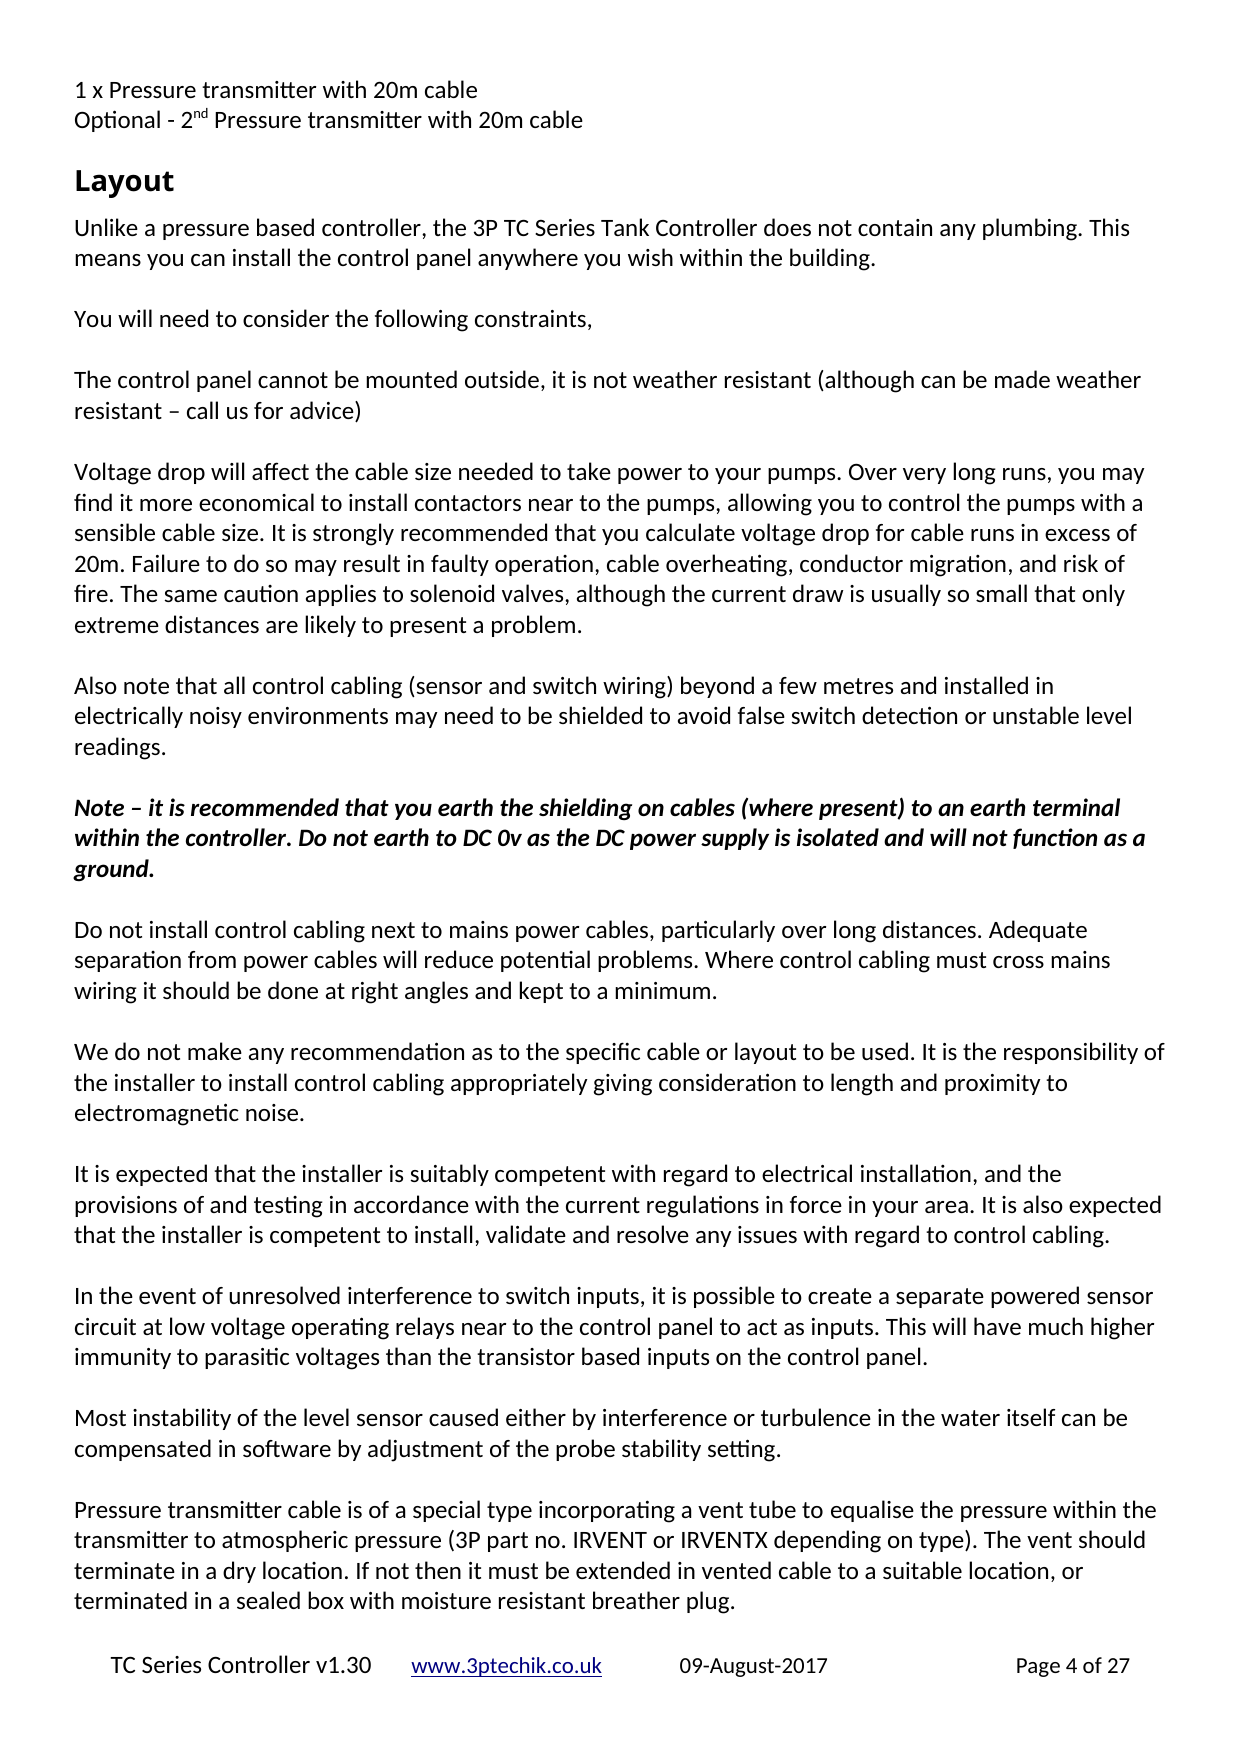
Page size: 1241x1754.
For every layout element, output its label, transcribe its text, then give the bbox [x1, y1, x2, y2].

text Pressure transmitter cable is of a special type incorporating a vent tube to equalise the pressure within the transmitter to atmospheric pressure (3P part no. IRVENT or IRVENTX depending on type). The vent should terminate in a dry location. If not then it must be extended in vented cable to a suitable location, or terminated in a sealed box with moisture resistant breather plug. [74, 1494, 1166, 1616]
text 1 x Pressure transmitter with 20m cable [74, 74, 1166, 104]
text Optional - 2nd Pressure transmitter with 20m cable [74, 104, 1166, 135]
text Note – it is recommended that you earth the shielding on cables (where present) to an earth terminal within the controller. Do not earth to DC 0v as the DC power supply is isolated and will not function as a ground. [74, 792, 1166, 883]
text In the event of unresolved interference to switch inputs, it is possible to create a separate powered sensor circuit at low voltage operating relays near to the control panel to act as inputs. This will have much higher immunity to parasitic voltages than the transistor based inputs on the control panel. [74, 1280, 1166, 1372]
text Unlike a pressure based controller, the 3P TC Series Tank Controller does not contain any plumbing. This means you can install the control panel anywhere you wish within the building. [74, 212, 1166, 273]
subtitle Layout [74, 160, 1166, 199]
text We do not make any recommendation as to the specific cable or layout to be used. It is the responsibility of the installer to install control cabling appropriately giving consideration to length and proximity to electromagnetic noise. [74, 1036, 1166, 1128]
text Do not install control cabling next to mains power cables, particularly over long distances. Adequate separation from power cables will reduce potential problems. Where control cabling must cross mains wiring it should be done at right angles and kept to a minimum. [74, 914, 1166, 1006]
text Voltage drop will affect the cable size needed to take power to your pumps. Over very long runs, you may find it more economical to install contactors near to the pumps, allowing you to control the pumps with a sensible cable size. It is strongly recommended that you calculate voltage drop for cable runs in excess of 20m. Failure to do so may result in faulty operation, cable overheating, conductor migration, and risk of fire. The same caution applies to solenoid valves, although the current draw is usually so small that only extreme distances are likely to present a problem. [74, 456, 1166, 639]
text The control panel cannot be mounted outside, it is not weather resistant (although can be made weather resistant – call us for advice) [74, 365, 1166, 426]
text Most instability of the level sensor caused either by interference or turbulence in the water itself can be compensated in software by adjustment of the probe stability setting. [74, 1402, 1166, 1463]
text It is expected that the installer is suitably competent with regard to electrical installation, and the provisions of and testing in accordance with the current regulations in force in your area. It is also expected that the installer is competent to install, validate and resolve any issues with regard to control cabling. [74, 1158, 1166, 1250]
text You will need to consider the following constraints, [74, 304, 1166, 334]
text Also note that all control cabling (sensor and switch wiring) beyond a few metres and installed in electrically noisy environments may need to be shielded to avoid false switch detection or unstable level readings. [74, 670, 1166, 761]
